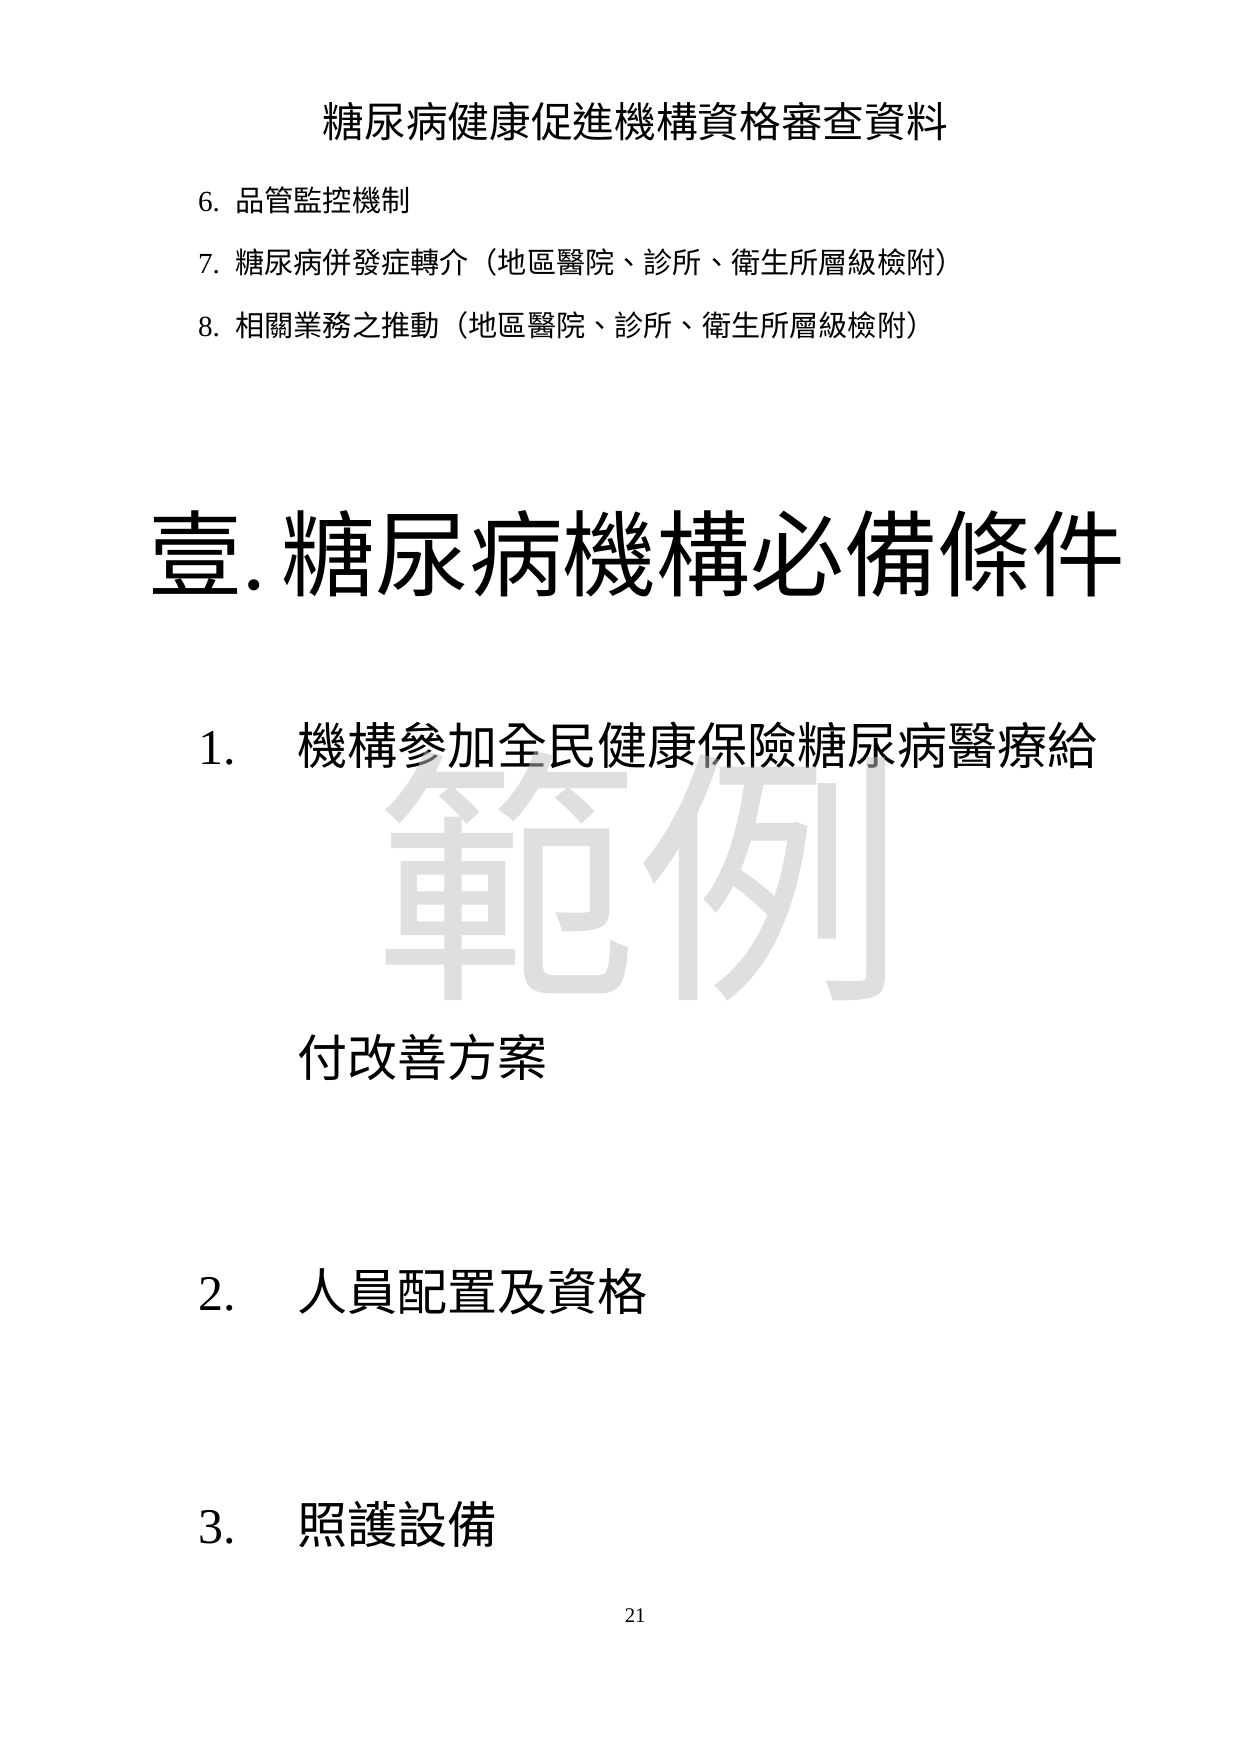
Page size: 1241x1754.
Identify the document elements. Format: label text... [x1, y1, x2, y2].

list 糖尿病機構必備條件 [148, 444, 1126, 632]
list 品管監控機制 [198, 157, 1122, 219]
list 機構參加全民健康保險糖尿病醫療給付改善方案 [198, 669, 1122, 1107]
list 相關業務之推動（地區醫院、診所、衛生所層級檢附） [198, 282, 1122, 344]
list 人員配置及資格 [198, 1216, 1122, 1341]
list 糖尿病併發症轉介（地區醫院、診所、衛生所層級檢附） [198, 219, 1122, 282]
list 照護設備 [198, 1449, 1122, 1574]
